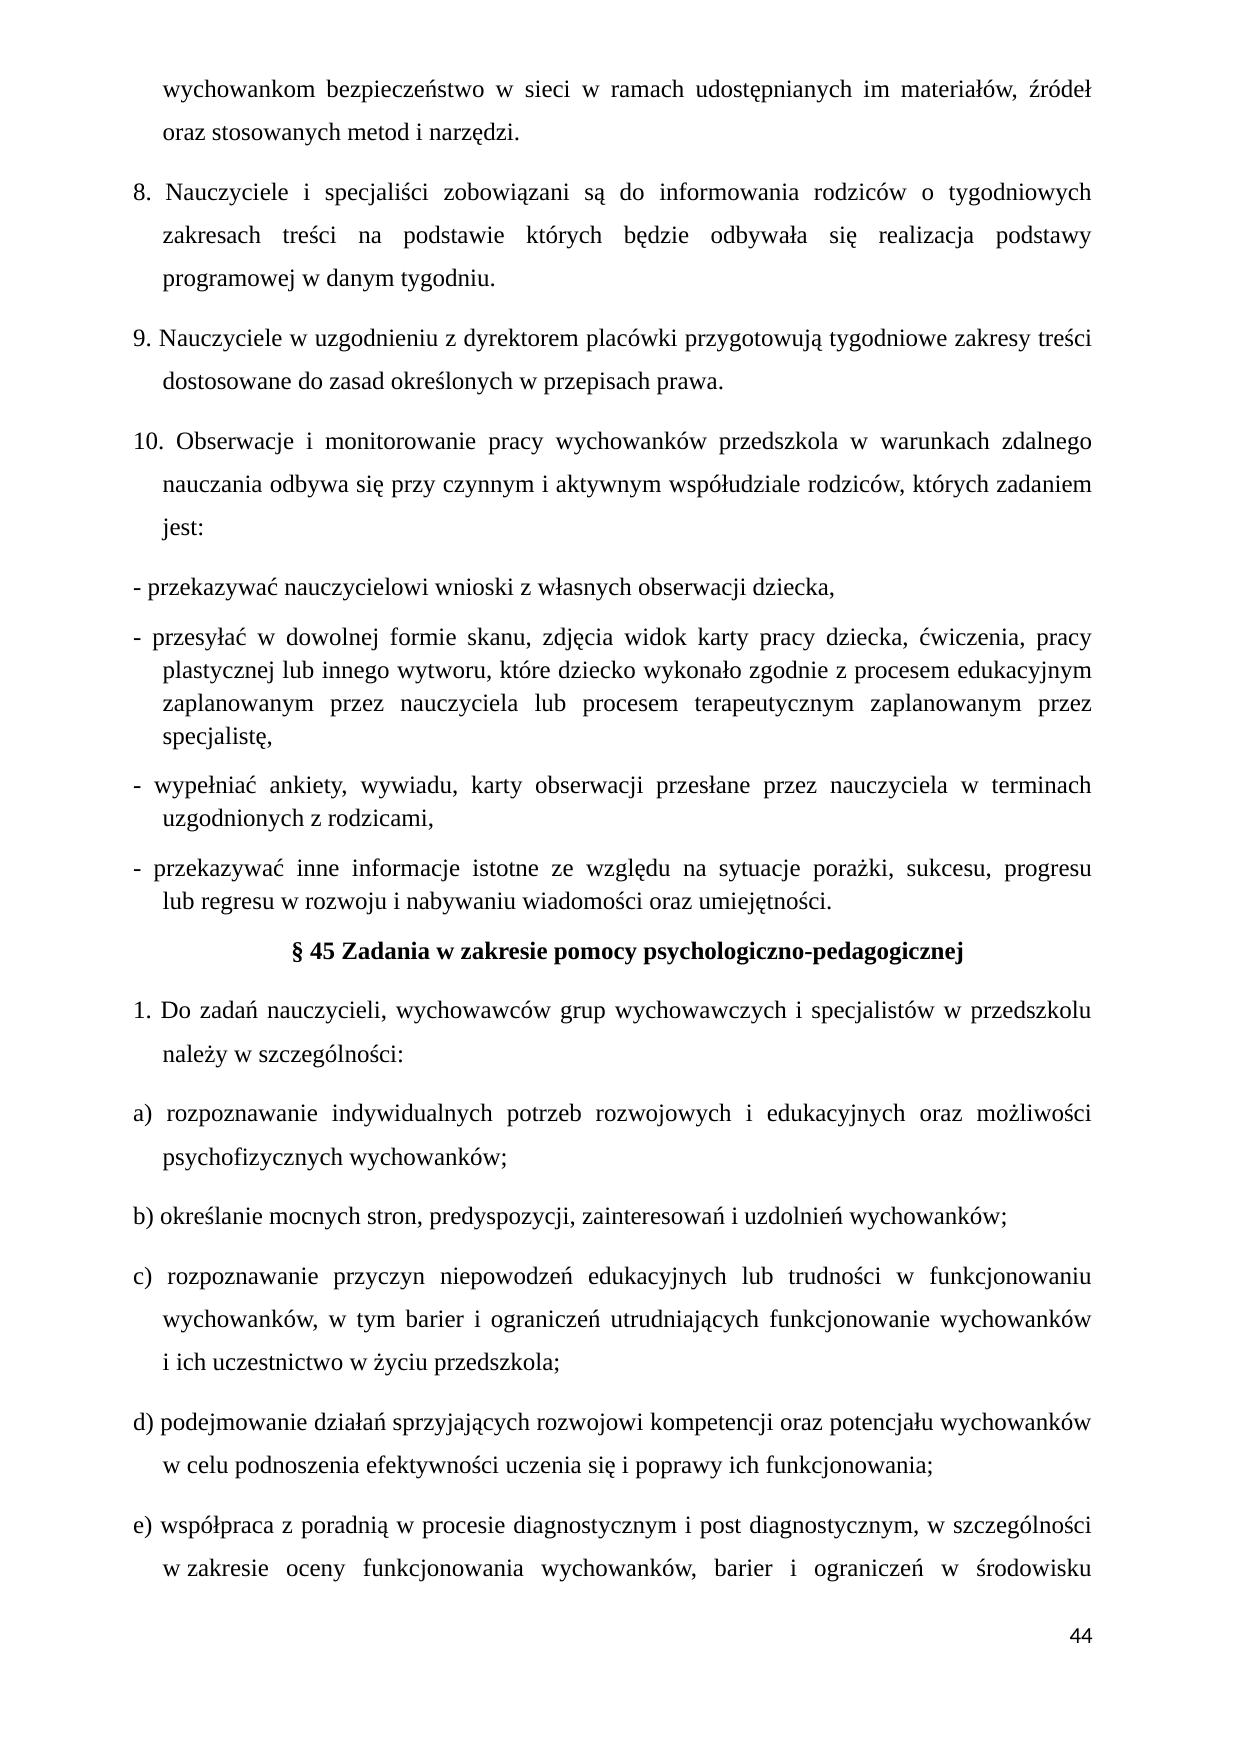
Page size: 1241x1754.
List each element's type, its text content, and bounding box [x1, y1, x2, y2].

text 1. Do zadań nauczycieli, wychowawców grup wychowawczych i specjalistów w przedszkolu należy w szczególności: [133, 996, 1092, 1067]
text d) podejmowanie działań sprzyjających rozwojowi kompetencji oraz potencjału wychowanków w celu podnoszenia efektywności uczenia się i poprawy ich funkcjonowania; [133, 1407, 1092, 1479]
text b) określanie mocnych stron, predyspozycji, zainteresowań i uzdolnień wychowanków; [133, 1201, 1092, 1230]
text c) rozpoznawanie przyczyn niepowodzeń edukacyjnych lub trudności w funkcjonowaniu wychowanków, w tym barier i ograniczeń utrudniających funkcjonowanie wychowanków i ich uczestnictwo w życiu przedszkola; [133, 1261, 1092, 1376]
text - przekazywać nauczycielowi wnioski z własnych obserwacji dziecka, [133, 572, 1092, 601]
text a) rozpoznawanie indywidualnych potrzeb rozwojowych i edukacyjnych oraz możliwości psychofizycznych wychowanków; [133, 1098, 1092, 1170]
text e) współpraca z poradnią w procesie diagnostycznym i post diagnostycznym, w szczególności w zakresie oceny funkcjonowania wychowanków, barier i ograniczeń w środowisku [133, 1510, 1092, 1582]
text § 45 Zadania w zakresie pomocy psychologiczno-pedagogicznej [162, 936, 1092, 964]
text - przesyłać w dowolnej formie skanu, zdjęcia widok karty pracy dziecka, ćwiczenia, pracy plastycznej lub innego wytworu, które dziecko wykonało zgodnie z procesem edukacyjnym zaplanowanym przez nauczyciela lub procesem terapeutycznym zaplanowanym przez specjalistę, [133, 622, 1092, 749]
text 10. Obserwacje i monitorowanie pracy wychowanków przedszkola w warunkach zdalnego nauczania odbywa się przy czynnym i aktywnym współudziale rodziców, których zadaniem jest: [133, 426, 1092, 541]
text - przekazywać inne informacje istotne ze względu na sytuacje porażki, sukcesu, progresu lub regresu w rozwoju i nabywaniu wiadomości oraz umiejętności. [133, 853, 1092, 915]
text - wypełniać ankiety, wywiadu, karty obserwacji przesłane przez nauczyciela w terminach uzgodnionych z rodzicami, [133, 770, 1092, 832]
text wychowankom bezpieczeństwo w sieci w ramach udostępnianych im materiałów, źródeł oraz stosowanych metod i narzędzi. [133, 74, 1092, 146]
text 9. Nauczyciele w uzgodnieniu z dyrektorem placówki przygotowują tygodniowe zakresy treści dostosowane do zasad określonych w przepisach prawa. [133, 323, 1092, 395]
text 8. Nauczyciele i specjaliści zobowiązani są do informowania rodziców o tygodniowych zakresach treści na podstawie których będzie odbywała się realizacja podstawy programowej w danym tygodniu. [133, 177, 1092, 292]
